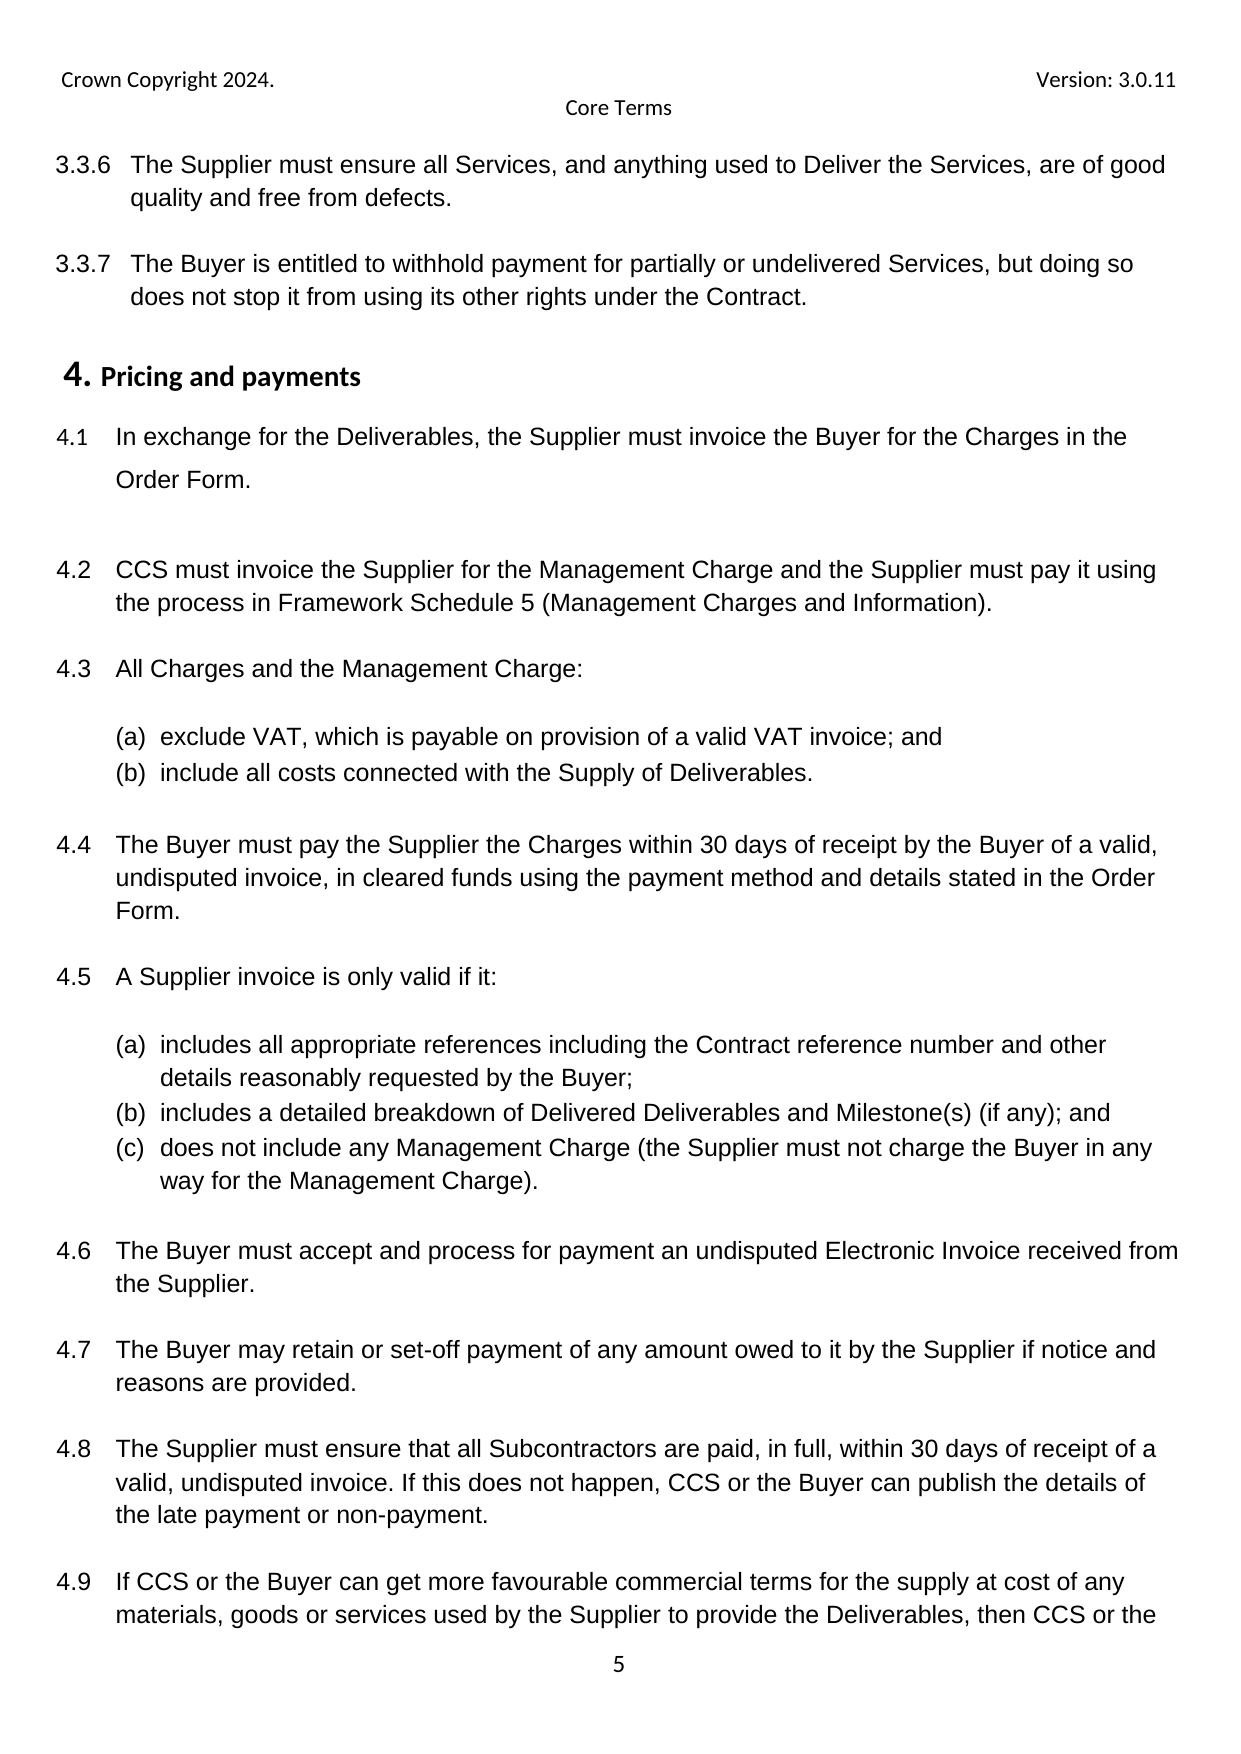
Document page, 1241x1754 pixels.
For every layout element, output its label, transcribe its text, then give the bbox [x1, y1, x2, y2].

list All Charges and the Management Charge: [56, 654, 1181, 716]
list does not include any Management Charge (the Supplier must not charge the Buyer in any way for the Management Charge). [115, 1133, 1181, 1195]
list include all costs connected with the Supply of Deliverables. [115, 757, 1181, 786]
list CCS must invoice the Supplier for the Management Charge and the Supplier must pay it using the process in Framework Schedule 5 (Management Charges and Information). [56, 555, 1181, 650]
list The Buyer must pay the Supplier the Charges within 30 days of receipt by the Buyer of a valid, undisputed invoice, in cleared funds using the payment method and details stated in the Order Form. [56, 830, 1181, 957]
list The Buyer is entitled to withhold payment for partially or undelivered Services, but doing so does not stop it from using its other rights under the Contract. [55, 249, 1181, 343]
list exclude VAT, which is payable on provision of a valid VAT invoice; and [115, 722, 1181, 751]
list A Supplier invoice is only valid if it: [56, 962, 1181, 1023]
list The Buyer must accept and process for payment an undisputed Electronic Invoice received from the Supplier. [56, 1236, 1181, 1298]
list includes a detailed breakdown of Delivered Deliverables and Milestone(s) (if any); and [115, 1098, 1181, 1127]
list The Supplier must ensure that all Subcontractors are paid, in full, within 30 days of receipt of a valid, undisputed invoice. If this does not happen, CCS or the Buyer can publish the details of the late payment or non-payment. [56, 1434, 1181, 1562]
list The Buyer may retain or set-off payment of any amount owed to it by the Supplier if notice and reasons are provided. [56, 1335, 1181, 1430]
list If CCS or the Buyer can get more favourable commercial terms for the supply at cost of any materials, goods or services used by the Supplier to provide the Deliverables, then CCS or the [56, 1567, 1181, 1628]
list In exchange for the Deliverables, the Supplier must invoice the Buyer for the Charges in the Order Form. [56, 421, 1181, 540]
list includes all appropriate references including the Contract reference number and other details reasonably requested by the Buyer; [115, 1030, 1181, 1092]
subtitle Pricing and payments [63, 350, 1181, 396]
list The Supplier must ensure all Services, and anything used to Deliver the Services, are of good quality and free from defects. [55, 149, 1181, 244]
